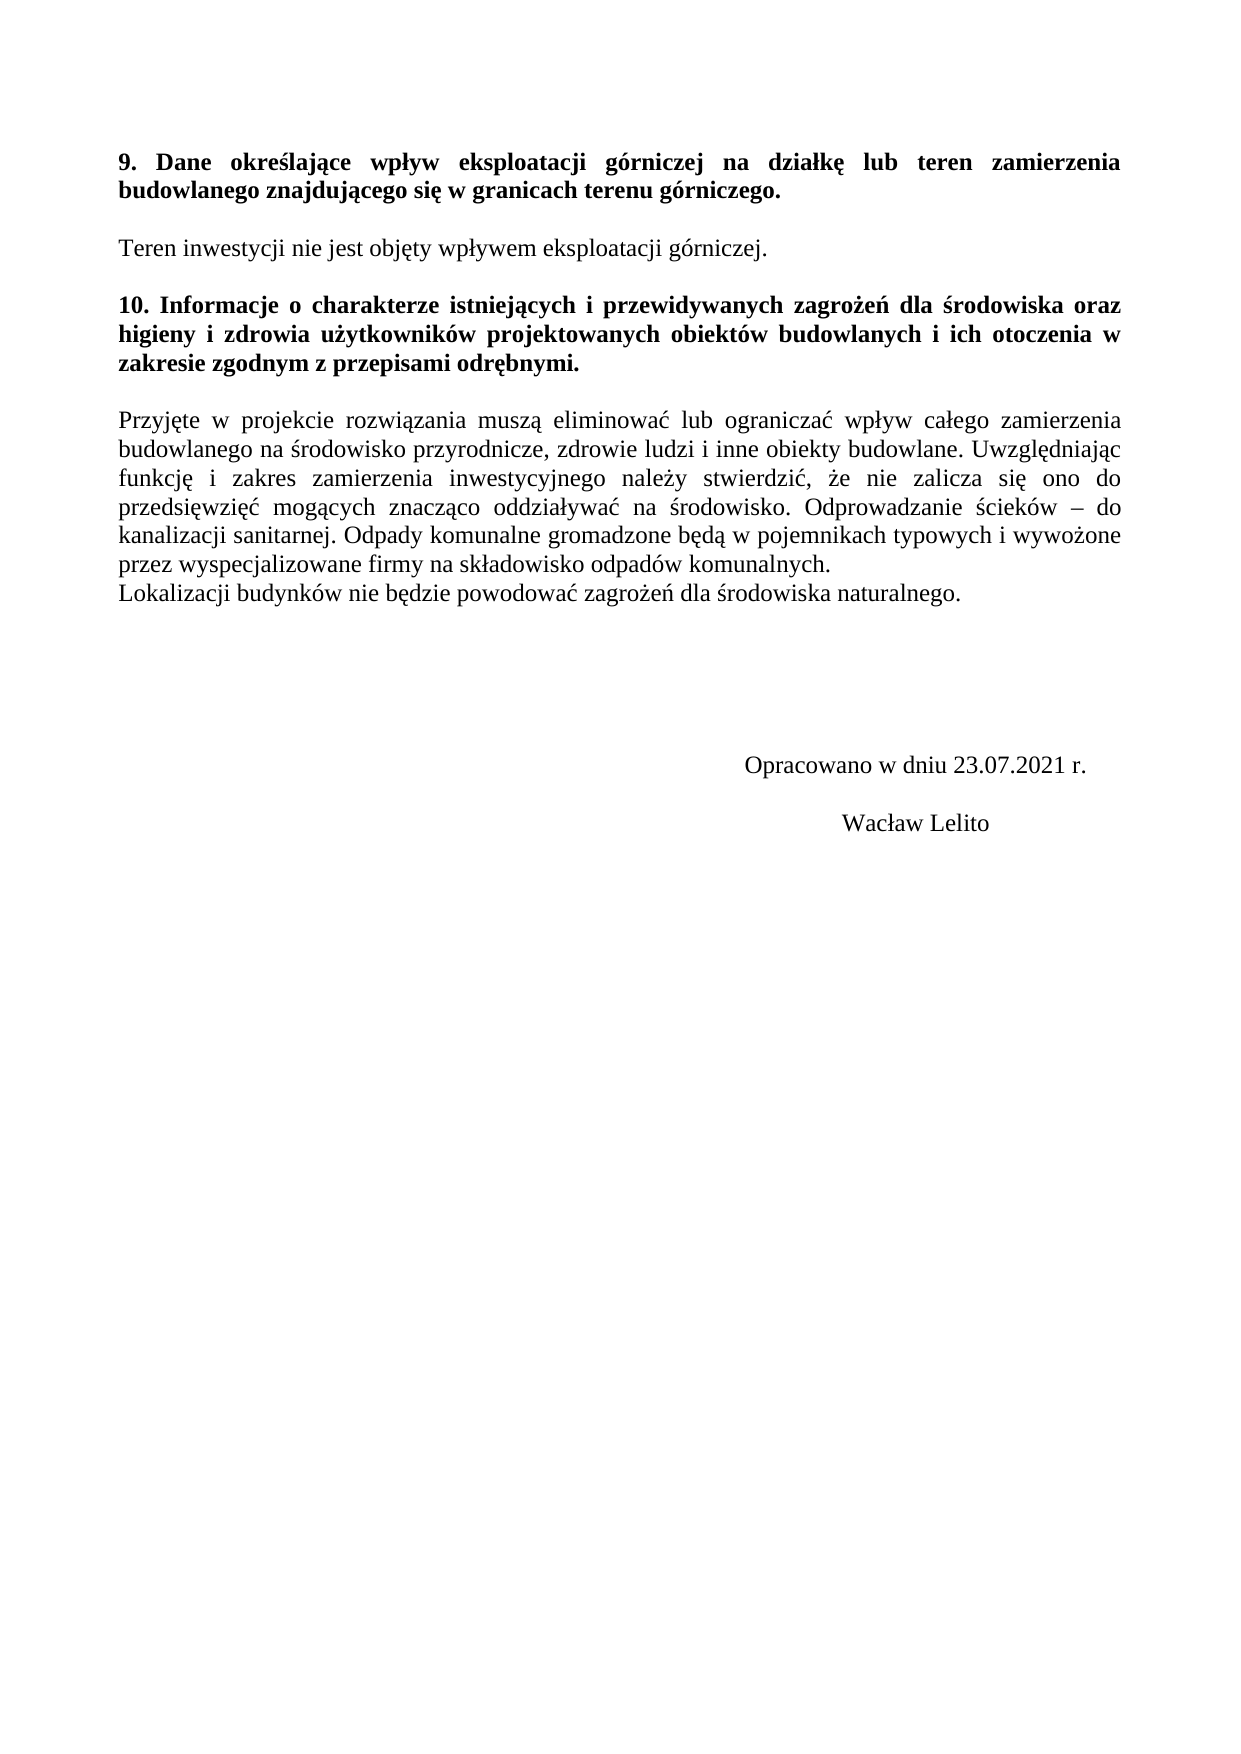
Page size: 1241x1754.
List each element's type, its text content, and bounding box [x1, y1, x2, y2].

text Lokalizacji budynków nie będzie powodować zagrożeń dla środowiska naturalnego. [118, 578, 1122, 607]
text Wacław Lelito [118, 808, 1122, 837]
text Przyjęte w projekcie rozwiązania muszą eliminować lub ograniczać wpływ całego zamierzenia budowlanego na środowisko przyrodnicze, zdrowie ludzi i inne obiekty budowlane. Uwzględniając funkcję i zakres zamierzenia inwestycyjnego należy stwierdzić, że nie zalicza się ono do przedsięwzięć mogących znacząco oddziaływać na środowisko. Odprowadzanie ścieków – do kanalizacji sanitarnej. Odpady komunalne gromadzone będą w pojemnikach typowych i wywożone przez wyspecjalizowane firmy na składowisko odpadów komunalnych. [118, 406, 1122, 578]
text 10. Informacje o charakterze istniejących i przewidywanych zagrożeń dla środowiska oraz higieny i zdrowia użytkowników projektowanych obiektów budowlanych i ich otoczenia w zakresie zgodnym z przepisami odrębnymi. [118, 291, 1122, 377]
text 9. Dane określające wpływ eksploatacji górniczej na działkę lub teren zamierzenia budowlanego znajdującego się w granicach terenu górniczego. [118, 147, 1122, 204]
text Opracowano w dniu 23.07.2021 r. [118, 751, 1122, 779]
text Teren inwestycji nie jest objęty wpływem eksploatacji górniczej. [118, 233, 1122, 262]
